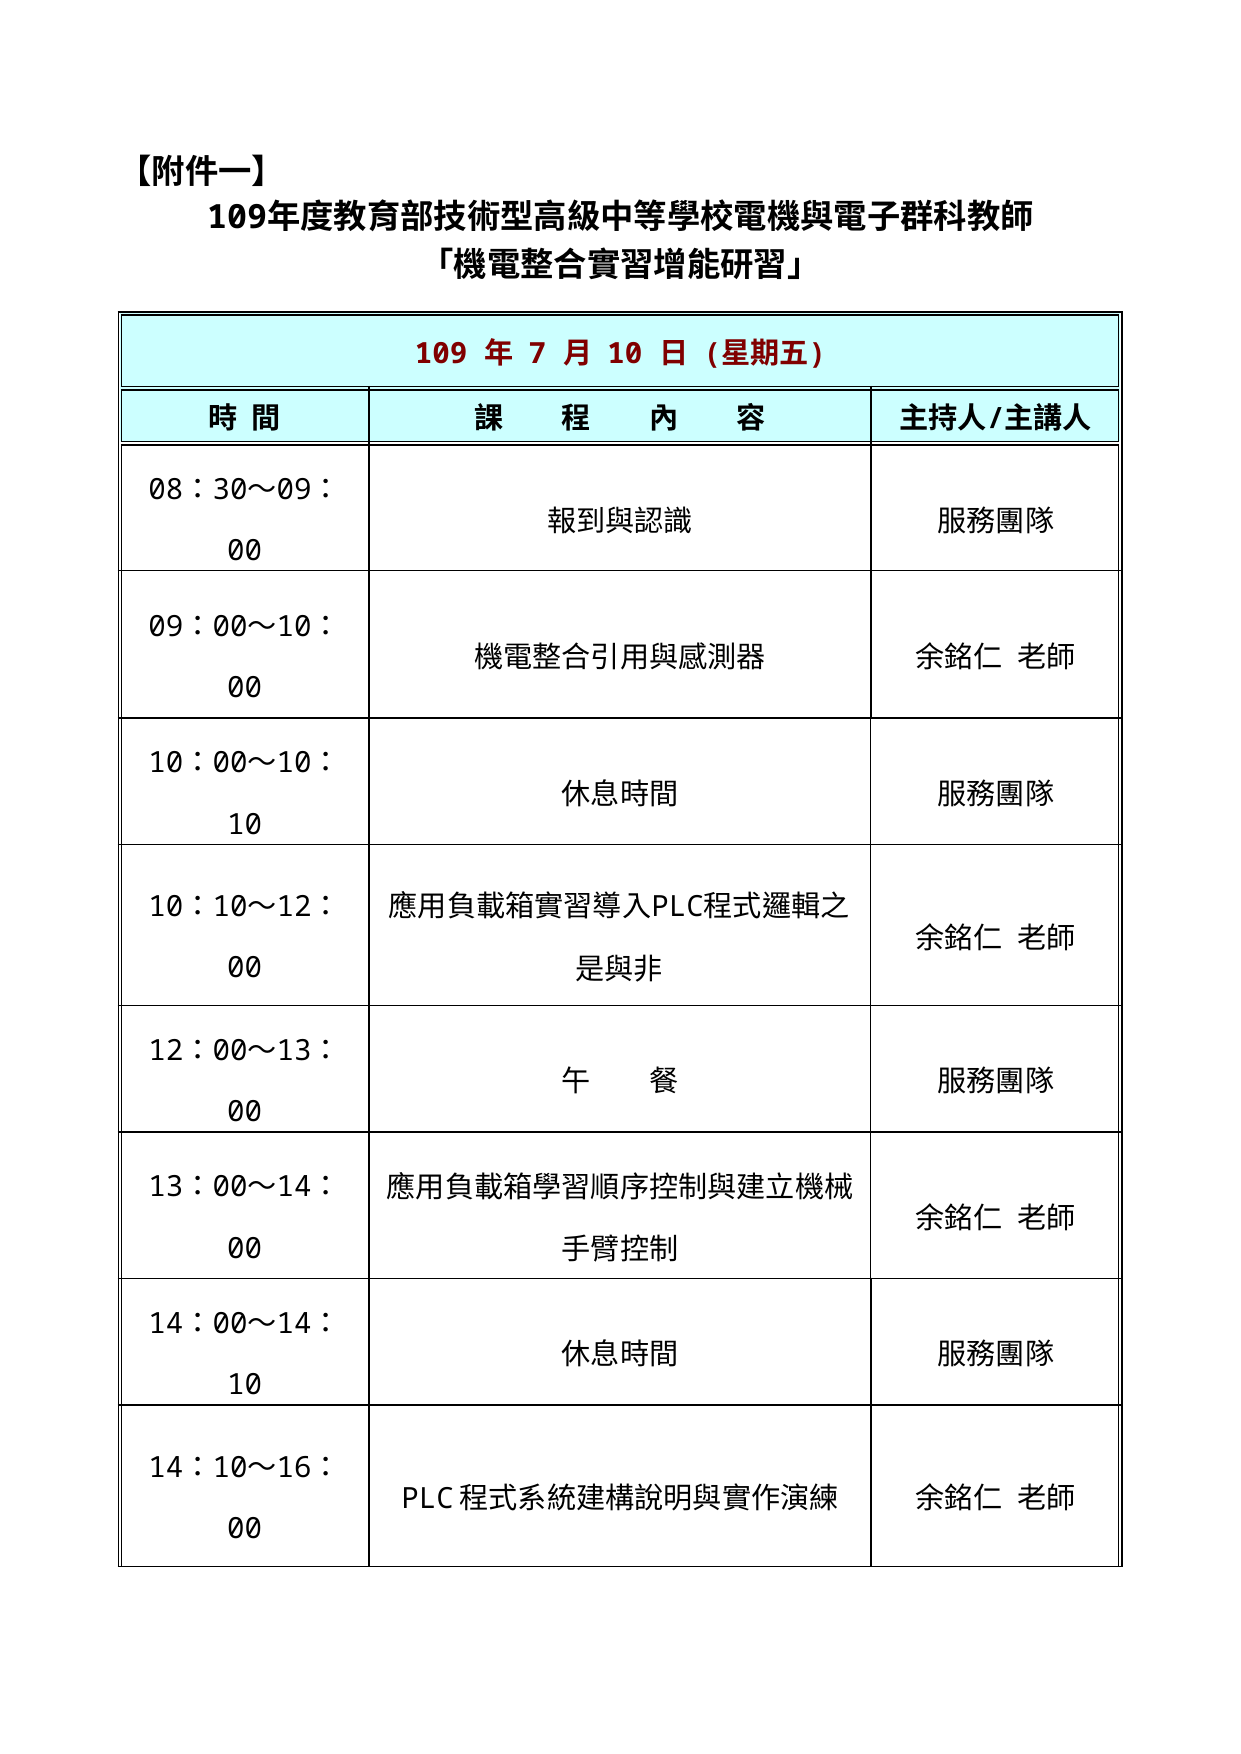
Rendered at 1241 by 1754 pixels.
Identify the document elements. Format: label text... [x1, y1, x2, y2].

table_cell 余銘仁 老師 [872, 1406, 1118, 1566]
table_cell 12：00～13：00 [122, 1006, 368, 1131]
table_cell 休息時間 [370, 1279, 870, 1404]
table_header 109 年 7 月 10 日 (星期五) [122, 316, 1118, 386]
table_cell 午 餐 [370, 1006, 870, 1131]
table_cell 服務團隊 [871, 1006, 1118, 1131]
table_cell 余銘仁 老師 [872, 571, 1118, 717]
table_cell 09：00～10：00 [122, 571, 368, 717]
table_cell 10：10～12：00 [122, 845, 368, 1005]
table_cell 余銘仁 老師 [871, 845, 1118, 1005]
table_cell 課 程 內 容 [370, 391, 870, 441]
table_cell PLC程式系統建構說明與實作演練 [370, 1406, 870, 1566]
table_cell 08：30～09：00 [122, 446, 368, 570]
table_cell 應用負載箱學習順序控制與建立機械手臂控制 [370, 1133, 870, 1277]
text 【附件一】 [118, 127, 1122, 189]
table_cell 余銘仁 老師 [871, 1133, 1118, 1277]
table_cell 10：00～10：10 [122, 719, 368, 844]
table_cell 14：10～16：00 [122, 1406, 368, 1566]
text 「機電整合實習增能研習」 [118, 238, 1122, 286]
table_cell 機電整合引用與感測器 [370, 571, 870, 717]
table_cell 應用負載箱實習導入PLC程式邏輯之是與非 [370, 845, 870, 1005]
table_cell 主持人/主講人 [872, 391, 1118, 441]
text 109年度教育部技術型高級中等學校電機與電子群科教師 [118, 189, 1122, 238]
table_cell 服務團隊 [872, 1279, 1118, 1404]
table_cell 13：00～14：00 [122, 1133, 368, 1277]
table_cell 服務團隊 [872, 446, 1118, 570]
table_cell 報到與認識 [370, 446, 870, 570]
table_cell 時 間 [122, 391, 368, 441]
table_cell 服務團隊 [871, 719, 1118, 844]
table_cell 休息時間 [370, 719, 870, 844]
table_cell 14：00～14：10 [122, 1279, 368, 1404]
